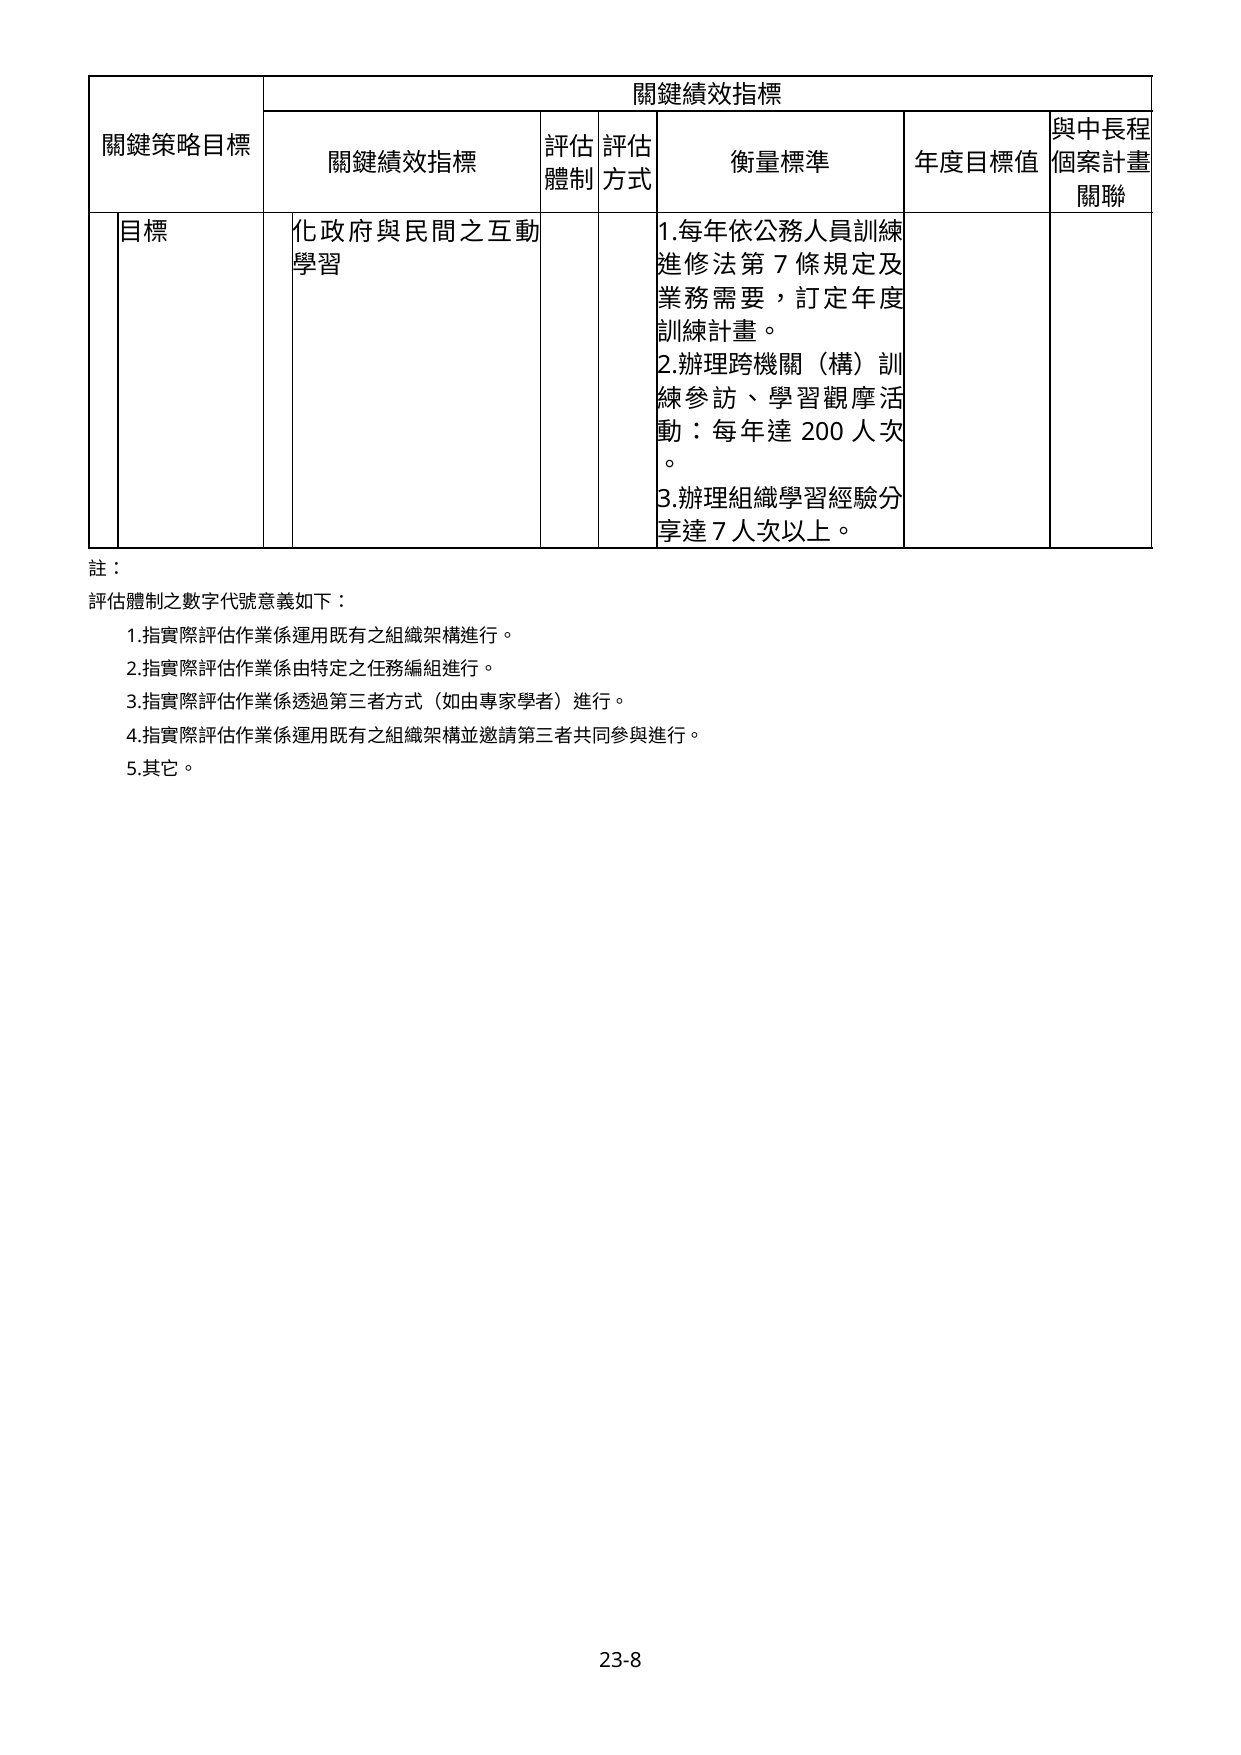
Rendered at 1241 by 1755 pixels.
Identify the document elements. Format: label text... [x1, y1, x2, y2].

table_cell 評估 體制 [541, 112, 598, 212]
table_cell [541, 213, 598, 547]
table_cell 建立全人觀點之公務人力發展策略目標 [119, 213, 263, 547]
table_header 關鍵績效指標 [264, 77, 1151, 110]
table_cell 九 [90, 213, 117, 547]
table_cell [1051, 213, 1151, 547]
text 2.指實際評估作業係由特定之任務編組進行。 [89, 649, 1152, 682]
table_header 關鍵策略目標 [90, 77, 263, 212]
text 5.其它。 [89, 749, 1152, 782]
table_cell 衡量標準 [658, 112, 903, 212]
text 4.指實際評估作業係運用既有之組織架構並邀請第三者共同參與進行。 [89, 715, 1152, 749]
text 3.指實際評估作業係透過第三者方式（如由專家學者）進行。 [89, 682, 1152, 715]
text 1.指實際評估作業係運用既有之組織架構進行。 [89, 615, 1152, 649]
table_cell [264, 213, 292, 547]
table_cell 年度目標值 [905, 112, 1049, 212]
table_cell 評估 方式 [599, 112, 656, 212]
text 評估體制之數字代號意義如下： [89, 582, 1152, 615]
text 註： [89, 549, 1152, 582]
table_cell 1.每年依公務人員訓練進修法第7條規定及業務需要，訂定年度訓練計畫。 2.辦理跨機關（構）訓練參訪、學習觀摩活動：每年達200人次。 3.辦理組織學習經驗分享達7人次以上。 [658, 213, 903, 547]
table_cell 與中長程個案計畫關聯 [1051, 112, 1151, 212]
table_cell 化政府與民間之互動學習 [293, 213, 540, 547]
table_cell [905, 213, 1049, 547]
table_cell [599, 213, 656, 547]
table_cell 關鍵績效指標 [264, 112, 540, 212]
